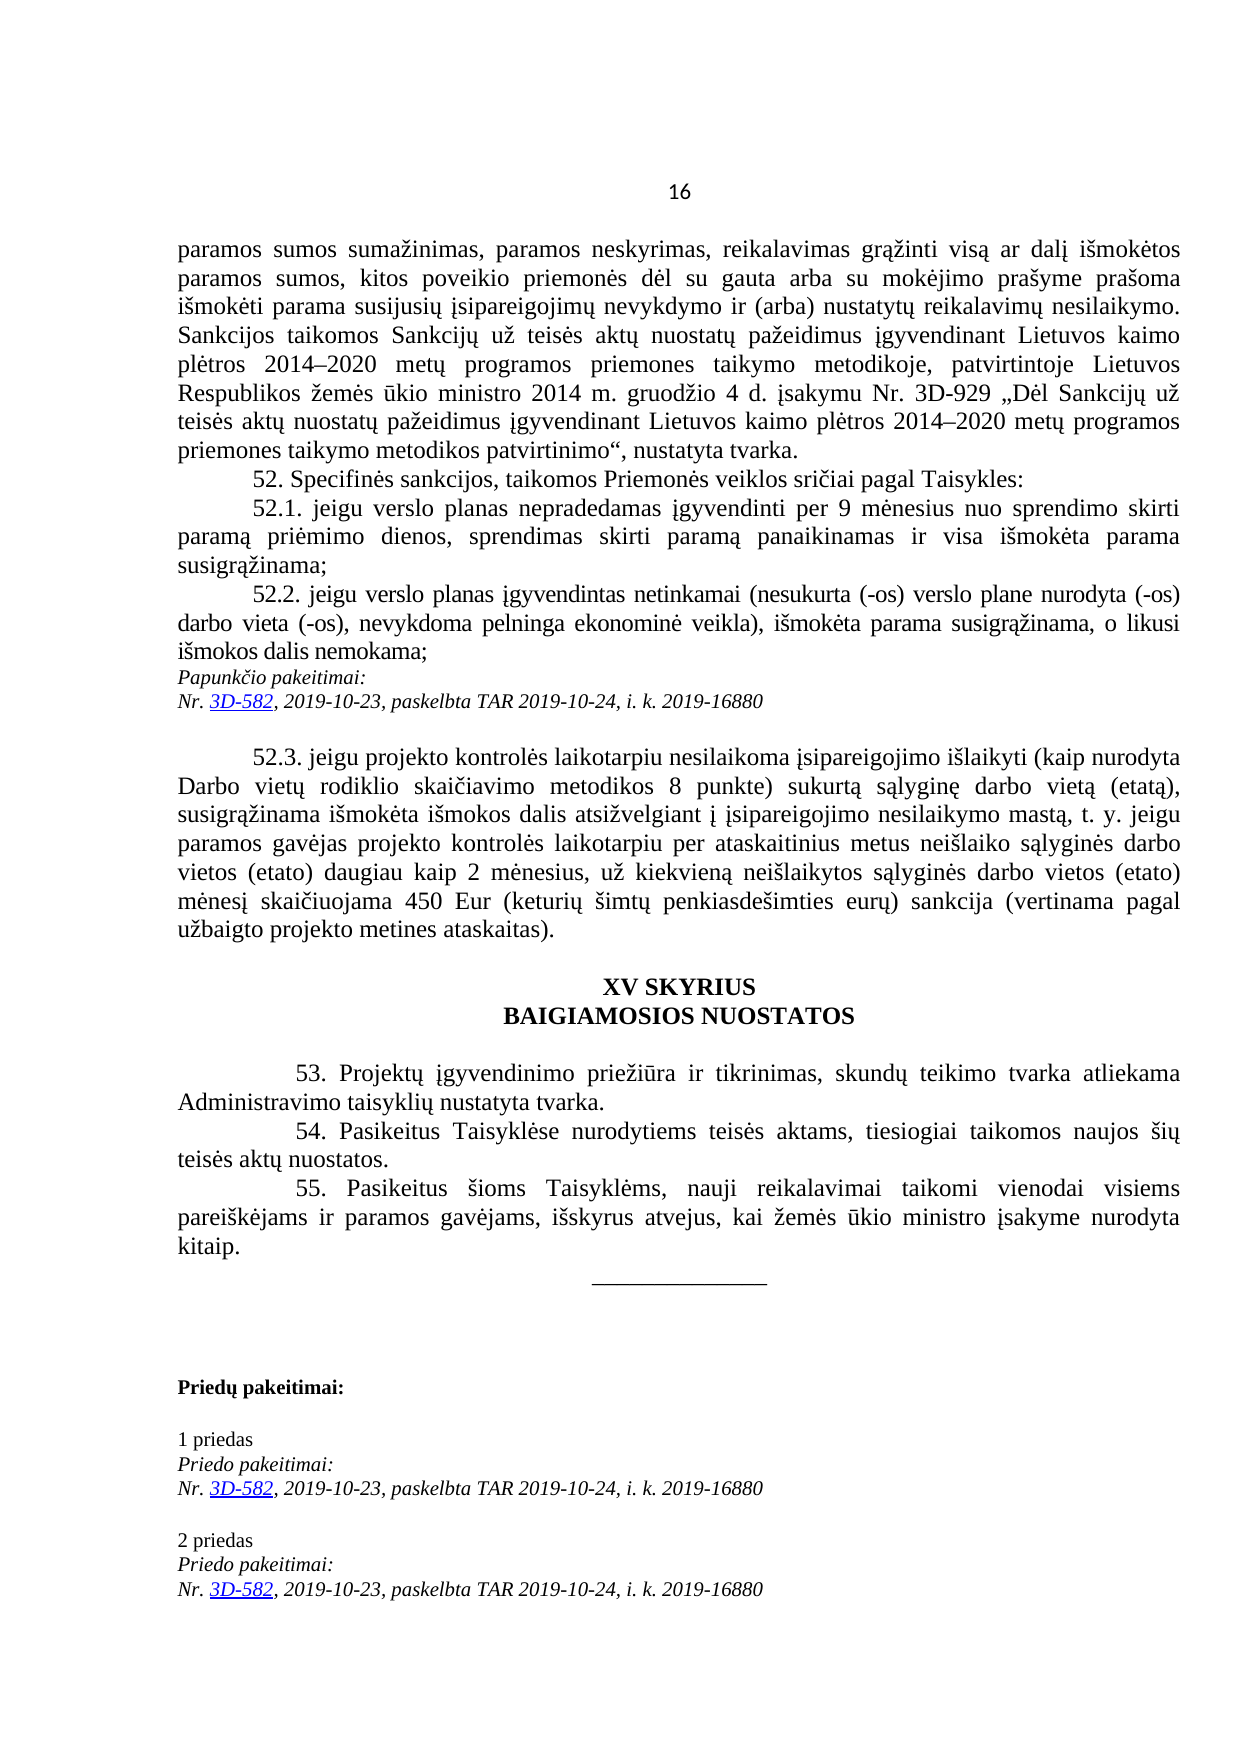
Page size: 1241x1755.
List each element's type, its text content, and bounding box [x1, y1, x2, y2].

text 2 priedas [177, 1528, 1181, 1552]
text 52. Specifinės sankcijos, taikomos Priemonės veiklos sričiai pagal Taisykles: [177, 464, 1181, 493]
text ______________ [177, 1259, 1181, 1288]
text 52.2. jeigu verslo planas įgyvendintas netinkamai (nesukurta (-os) verslo plane nurodyta (-os) darbo vieta (-os), nevykdoma pelninga ekonominė veikla), išmokėta parama susigrąžinama, o likusi išmokos dalis nemokama; [177, 579, 1181, 665]
text 54. Pasikeitus Taisyklėse nurodytiems teisės aktams, tiesiogiai taikomos naujos šių teisės aktų nuostatos. [177, 1116, 1181, 1173]
text Priedo pakeitimai: [177, 1451, 1181, 1476]
text Priedų pakeitimai: [177, 1374, 1181, 1399]
text 52.3. jeigu projekto kontrolės laikotarpiu nesilaikoma įsipareigojimo išlaikyti (kaip nurodyta Darbo vietų rodiklio skaičiavimo metodikos 8 punkte) sukurtą sąlyginę darbo vietą (etatą), susigrąžinama išmokėta išmokos dalis atsižvelgiant į įsipareigojimo nesilaikymo mastą, t. y. jeigu paramos gavėjas projekto kontrolės laikotarpiu per ataskaitinius metus neišlaiko sąlyginės darbo vietos (etato) daugiau kaip 2 mėnesius, už kiekvieną neišlaikytos sąlyginės darbo vietos (etato) mėnesį skaičiuojama 450 Eur (keturių šimtų penkiasdešimties eurų) sankcija (vertinama pagal užbaigto projekto metines ataskaitas). [177, 742, 1181, 943]
text 52.1. jeigu verslo planas nepradedamas įgyvendinti per 9 mėnesius nuo sprendimo skirti paramą priėmimo dienos, sprendimas skirti paramą panaikinamas ir visa išmokėta parama susigrąžinama; [177, 493, 1181, 579]
text BAIGIAMOSIOS NUOSTATOS [177, 1001, 1181, 1029]
text Priedo pakeitimai: [177, 1552, 1181, 1576]
text Papunkčio pakeitimai: [177, 665, 1181, 689]
text XV SKYRIUS [177, 972, 1181, 1001]
text 55. Pasikeitus šioms Taisyklėms, nauji reikalavimai taikomi vienodai visiems pareiškėjams ir paramos gavėjams, išskyrus atvejus, kai žemės ūkio ministro įsakyme nurodyta kitaip. [177, 1173, 1181, 1259]
text paramos sumos sumažinimas, paramos neskyrimas, reikalavimas grąžinti visą ar dalį išmokėtos paramos sumos, kitos poveikio priemonės dėl su gauta arba su mokėjimo prašyme prašoma išmokėti parama susijusių įsipareigojimų nevykdymo ir (arba) nustatytų reikalavimų nesilaikymo. Sankcijos taikomos Sankcijų už teisės aktų nuostatų pažeidimus įgyvendinant Lietuvos kaimo plėtros 2014–2020 metų programos priemones taikymo metodikoje, patvirtintoje Lietuvos Respublikos žemės ūkio ministro 2014 m. gruodžio 4 d. įsakymu Nr. 3D-929 „Dėl Sankcijų už teisės aktų nuostatų pažeidimus įgyvendinant Lietuvos kaimo plėtros 2014–2020 metų programos priemones taikymo metodikos patvirtinimo“, nustatyta tvarka. [177, 234, 1181, 464]
text 1 priedas [177, 1427, 1181, 1451]
text 53. Projektų įgyvendinimo priežiūra ir tikrinimas, skundų teikimo tvarka atliekama Administravimo taisyklių nustatyta tvarka. [177, 1058, 1181, 1116]
text Nr. 3D-582, 2019-10-23, paskelbta TAR 2019-10-24, i. k. 2019-16880 [177, 1476, 1181, 1499]
text Nr. 3D-582, 2019-10-23, paskelbta TAR 2019-10-24, i. k. 2019-16880 [177, 1576, 1181, 1601]
text Nr. 3D-582, 2019-10-23, paskelbta TAR 2019-10-24, i. k. 2019-16880 [177, 689, 1181, 713]
